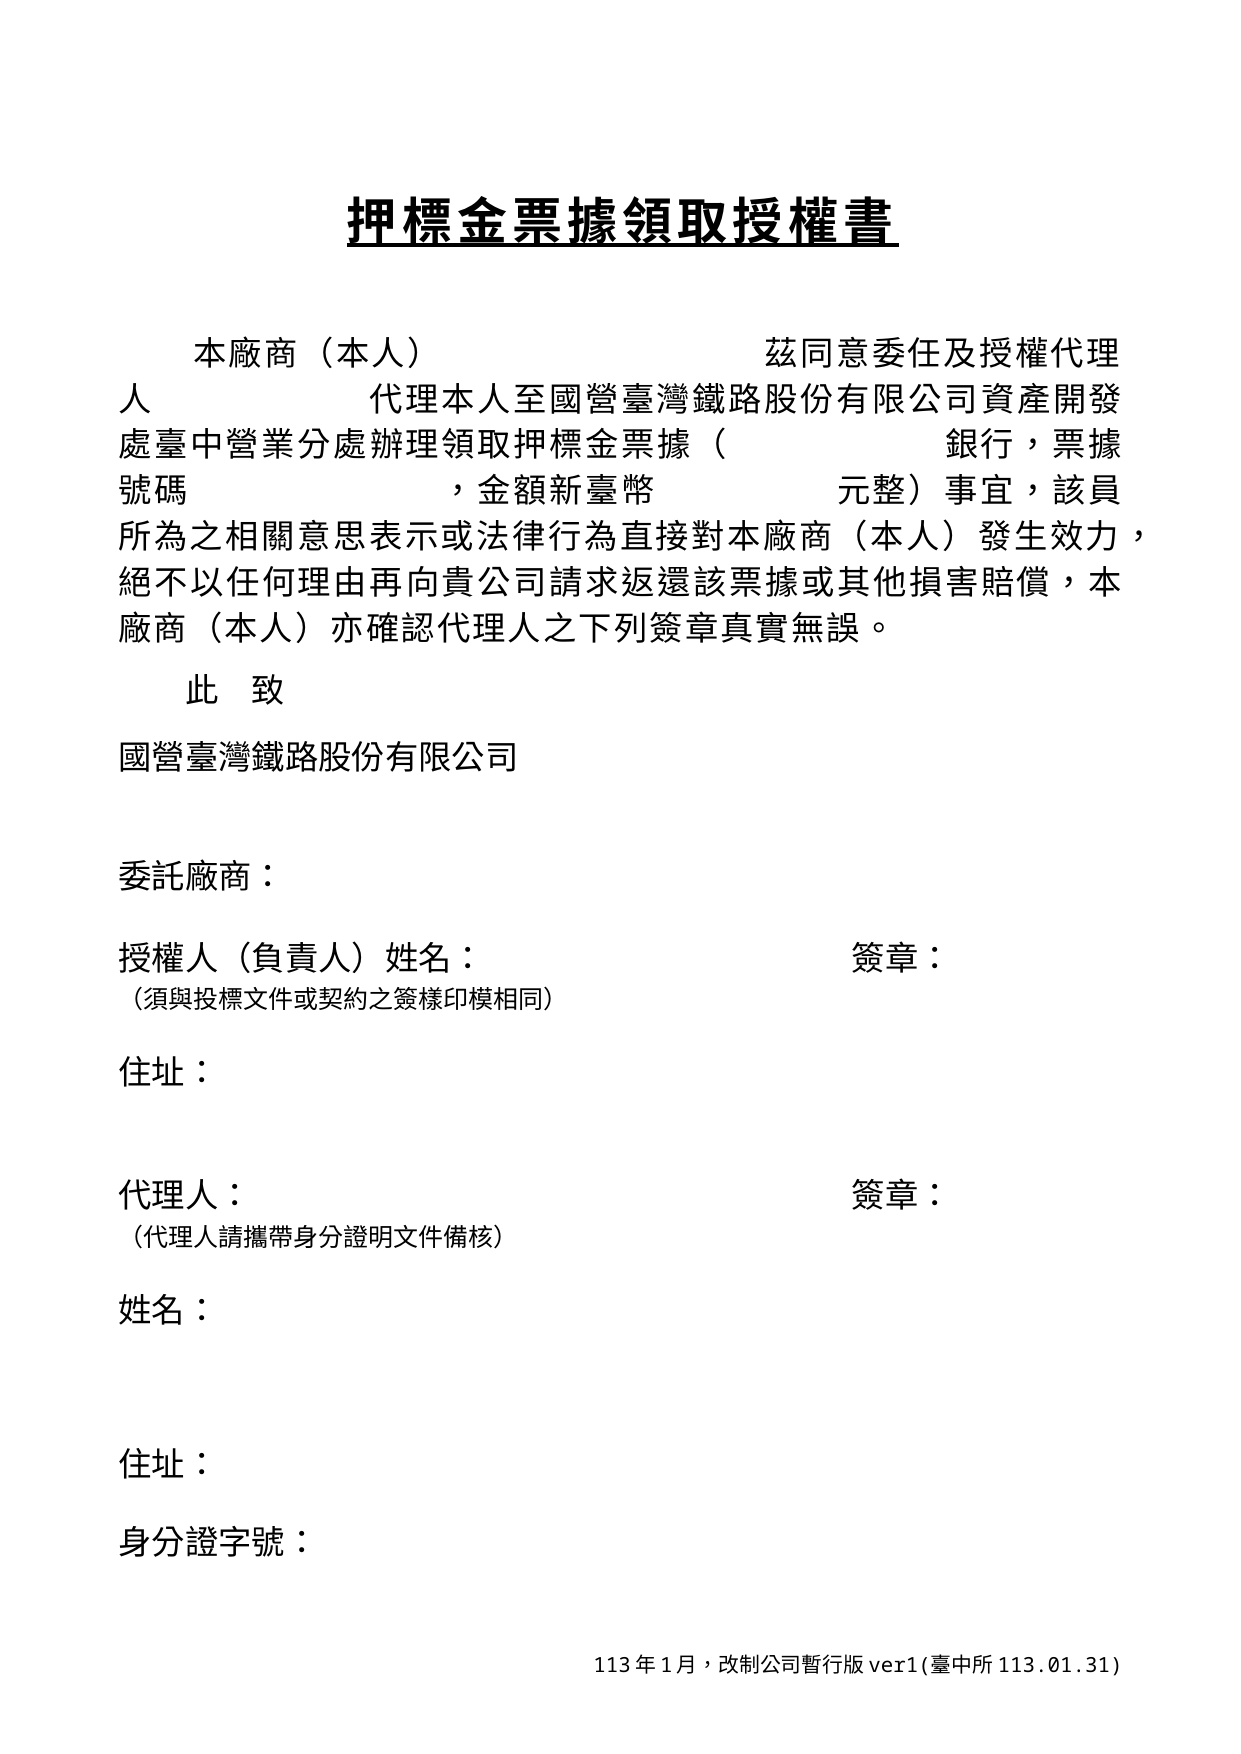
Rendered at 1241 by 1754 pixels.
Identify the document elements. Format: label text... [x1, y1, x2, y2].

text 本廠商（本人） 茲同意委任及授權代理人 代理本人至國營臺灣鐵路股份有限公司資產開發處臺中營業分處辦理領取押標金票據（ 銀行，票據號碼 ，金額新臺幣 元整）事宜，該員所為之相關意思表示或法律行為直接對本廠商（本人）發生效力，絕不以任何理由再向貴公司請求返還該票據或其他損害賠償，本廠商（本人）亦確認代理人之下列簽章真實無誤。 [118, 328, 1122, 649]
text 住址： [118, 1046, 1122, 1094]
text 授權人（負責人）姓名： 簽章： [118, 931, 1122, 980]
text 身分證字號： [118, 1516, 1122, 1564]
text 委託廠商： [118, 839, 1122, 901]
text 住址： [118, 1437, 1122, 1486]
text 姓名： [118, 1284, 1122, 1332]
text 代理人： 簽章： [118, 1169, 1122, 1217]
text （代理人請攜帶身分證明文件備核） [118, 1217, 1122, 1254]
text 此 致 [118, 649, 1122, 716]
text （須與投標文件或契約之簽樣印模相同） [118, 980, 1122, 1016]
text 國營臺灣鐵路股份有限公司 [118, 716, 1122, 783]
text 押標金票據領取授權書 [118, 181, 1122, 253]
